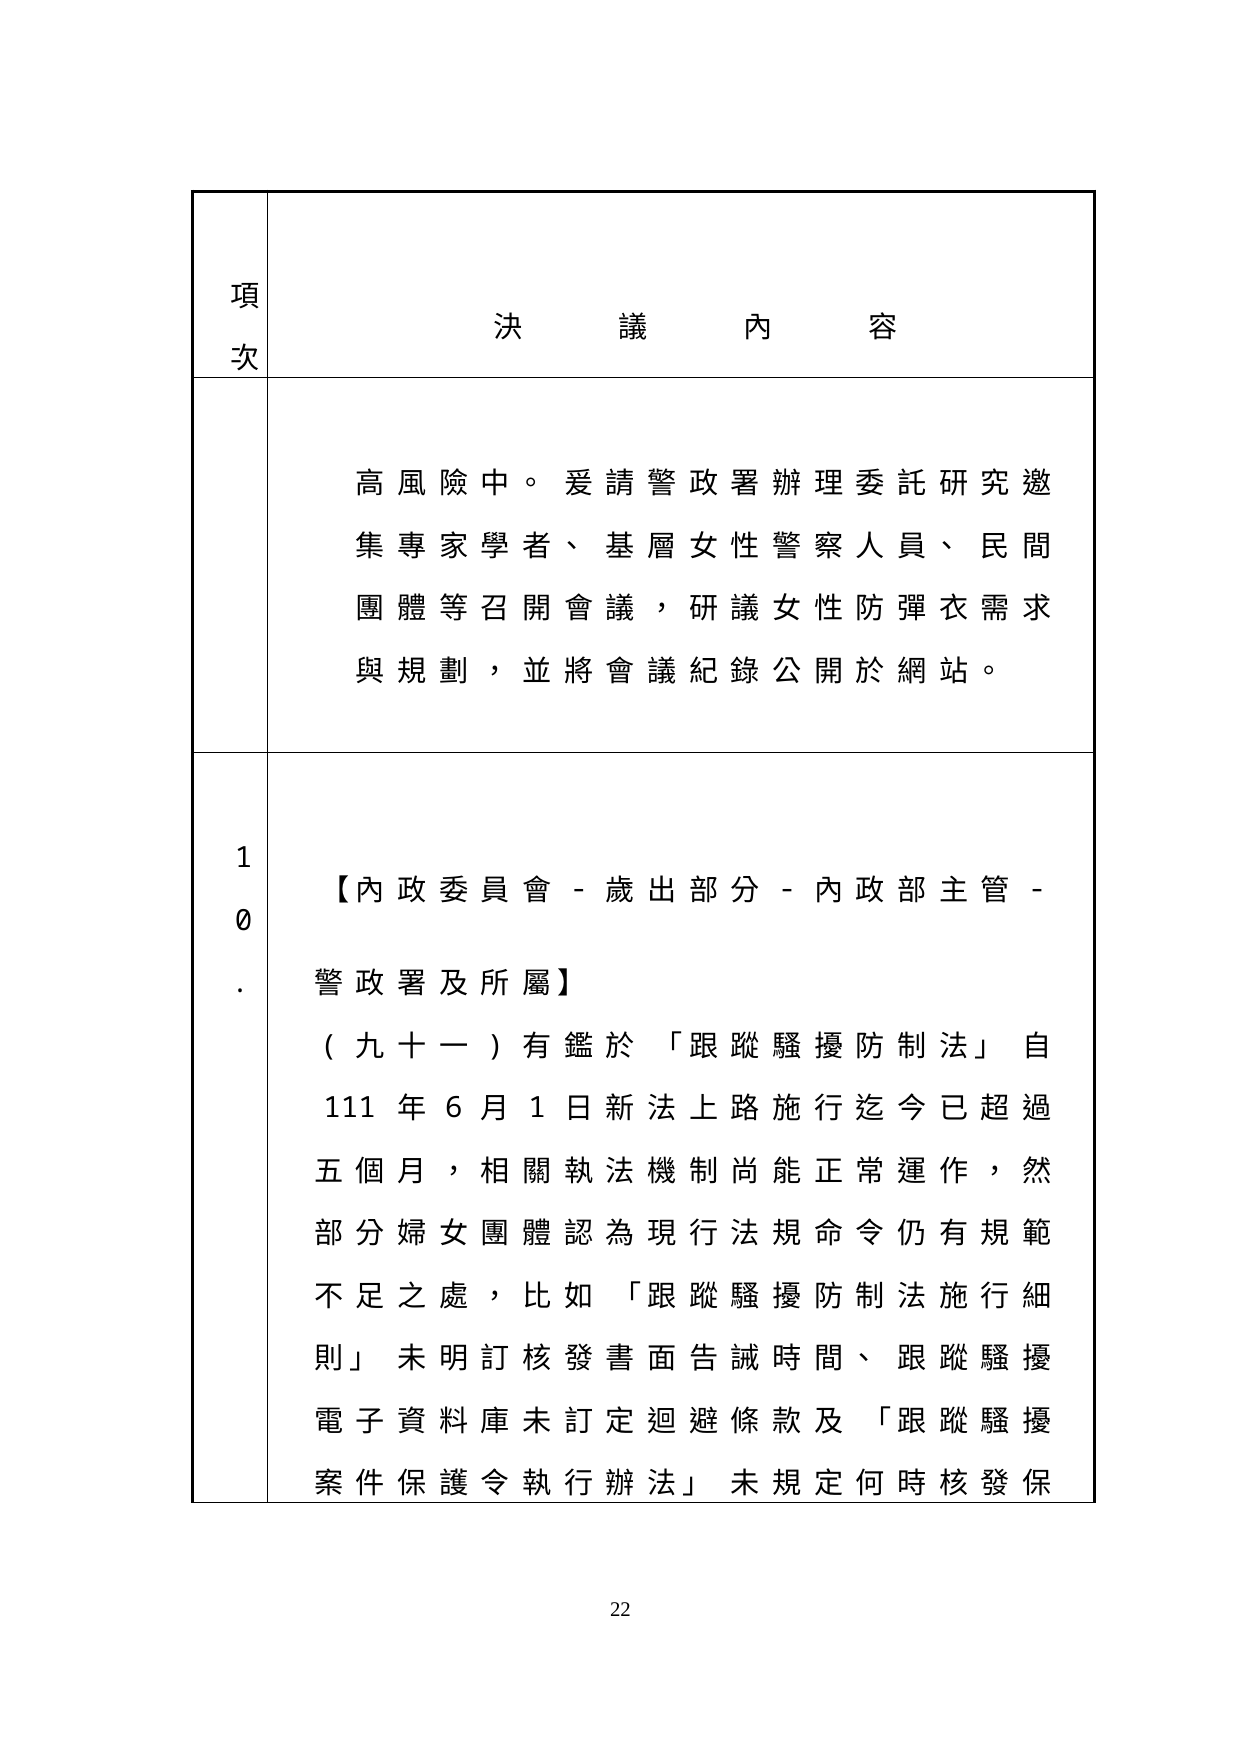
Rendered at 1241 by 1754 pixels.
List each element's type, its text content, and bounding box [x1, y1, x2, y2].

table_header 決 議 內 容 [268, 193, 1093, 377]
table_header 項次 [194, 193, 267, 377]
table_cell 10. [194, 753, 267, 1502]
table_cell 高風險中。爰請警政署辦理委託研究邀集專家學者、基層女性警察人員、民間團體等召開會議，研議女性防彈衣需求與規劃，並將會議紀錄公開於網站。 [268, 378, 1093, 752]
table_cell 【內政委員會-歲出部分-內政部主管-警政署及所屬】 (九十一)有鑑於「跟蹤騷擾防制法」自111年6月1日新法上路施行迄今已超過五個月，相關執法機制尚能正常運作，然部分婦女團體認為現行法規命令仍有規範不足之處，比如「跟蹤騷擾防制法施行細則」未明訂核發書面告誡時間、跟蹤騷擾電子資料庫未訂定迴避條款及「跟蹤騷擾案件保護令執行辦法」未規定何時核發保 [268, 753, 1093, 1502]
table_cell [194, 378, 267, 752]
